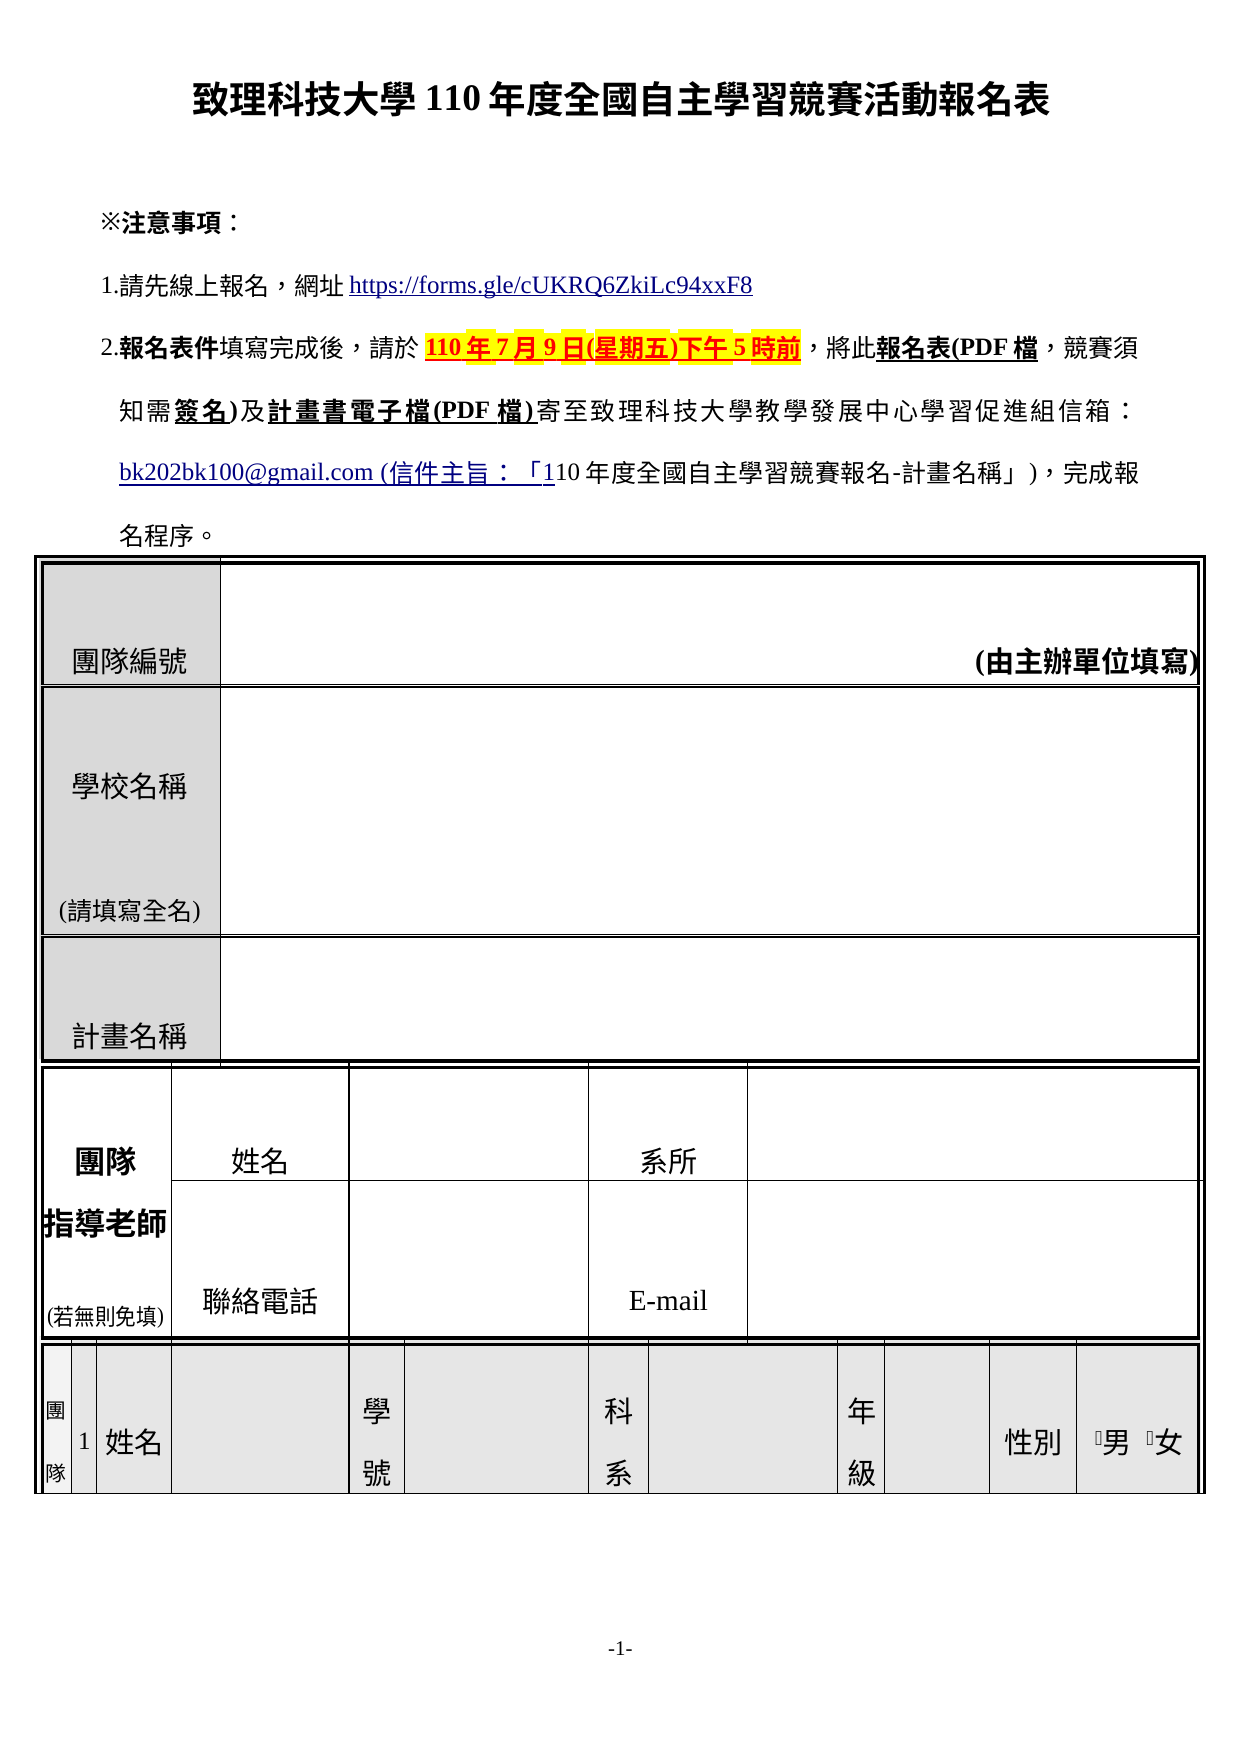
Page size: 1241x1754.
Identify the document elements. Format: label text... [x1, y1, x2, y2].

table_cell 學校名稱 (請填寫全名) [44, 688, 220, 934]
table_cell 系所 [589, 1069, 747, 1180]
table_cell 團隊 指導老師 (若無則免填) [39, 1059, 171, 1336]
table_cell 男 女 [1077, 1336, 1201, 1493]
table_cell [649, 1346, 837, 1493]
table_cell [405, 1346, 588, 1493]
table_cell [221, 688, 1197, 934]
table_cell [748, 1181, 1197, 1336]
table_cell 年級 [838, 1346, 884, 1493]
table_cell 性別 [990, 1346, 1076, 1493]
text 2.報名表件填寫完成後，請於110年7月9日(星期五)下午5時前，將此報名表(PDF檔，競賽須知需簽名)及計畫書電子檔(PDF檔)寄至致理科技大學教學發展中心學習促進組信箱：bk202bk100@gmail.com (信件主旨：「110年度全國自主學習競賽報名-計畫名稱」)，完成報名程序。 [100, 305, 1140, 555]
table_cell 姓名 [172, 1069, 348, 1180]
table_cell [172, 1346, 348, 1493]
table_cell [350, 1181, 588, 1336]
table_cell 聯絡電話 [172, 1181, 348, 1336]
table_cell 科系 [589, 1346, 648, 1493]
table_cell 計畫名稱 [44, 938, 220, 1059]
table_cell [221, 938, 1197, 1059]
table_cell 團隊 [39, 1336, 71, 1493]
text 1.請先線上報名，網址https://forms.gle/cUKRQ6ZkiLc94xxF8 [100, 243, 1140, 305]
table_cell 姓名 [97, 1346, 171, 1493]
table_cell [350, 1069, 588, 1180]
table_cell 學號 [350, 1346, 404, 1493]
table_cell [748, 1059, 1201, 1180]
text ※注意事項： [100, 180, 1140, 243]
table_cell [748, 1069, 1197, 1180]
table_header (由主辦單位填寫) [221, 558, 1201, 684]
table_cell E-mail [589, 1181, 747, 1336]
text 致理科技大學110年度全國自主學習競賽活動報名表 [100, 55, 1142, 118]
table_header 團隊編號 [39, 558, 220, 684]
table_cell [885, 1346, 989, 1493]
table_cell 1 [72, 1346, 96, 1493]
